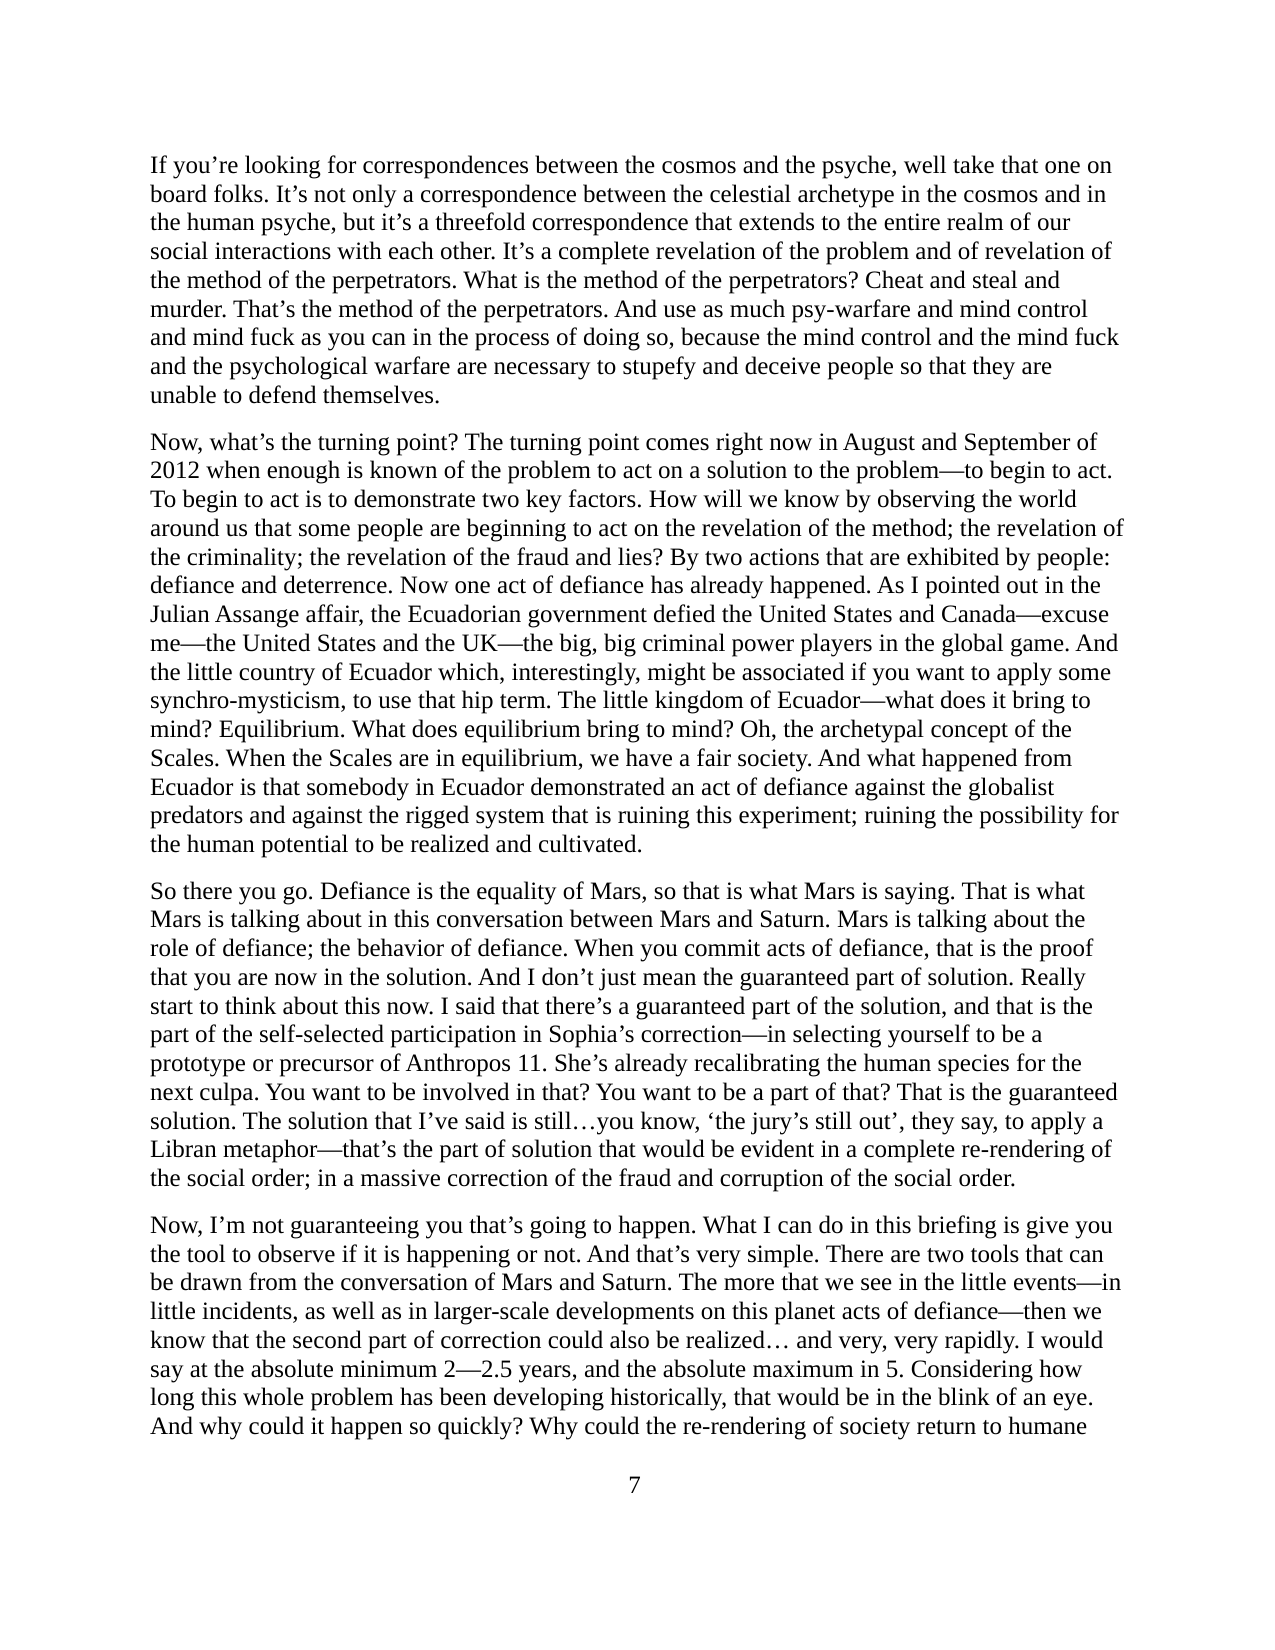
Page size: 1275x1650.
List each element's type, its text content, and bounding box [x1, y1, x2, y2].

text Now, what’s the turning point? The turning point comes right now in August and September of 2012 when enough is known of the problem to act on a solution to the problem—to begin to act. To begin to act is to demonstrate two key factors. How will we know by observing the world around us that some people are beginning to act on the revelation of the method; the revelation of the criminality; the revelation of the fraud and lies? By two actions that are exhibited by people: defiance and deterrence. Now one act of defiance has already happened. As I pointed out in the Julian Assange affair, the Ecuadorian government defied the United States and Canada—excuse me—the United States and the UK—the big, big criminal power players in the global game. And the little country of Ecuador which, interestingly, might be associated if you want to apply some synchro-mysticism, to use that hip term. The little kingdom of Ecuador—what does it bring to mind? Equilibrium. What does equilibrium bring to mind? Oh, the archetypal concept of the Scales. When the Scales are in equilibrium, we have a fair society. And what happened from Ecuador is that somebody in Ecuador demonstrated an act of defiance against the globalist predators and against the rigged system that is ruining this experiment; ruining the possibility for the human potential to be realized and cultivated. [150, 427, 1125, 858]
text If you’re looking for correspondences between the cosmos and the psyche, well take that one on board folks. It’s not only a correspondence between the celestial archetype in the cosmos and in the human psyche, but it’s a threefold correspondence that extends to the entire realm of our social interactions with each other. It’s a complete revelation of the problem and of revelation of the method of the perpetrators. What is the method of the perpetrators? Cheat and steal and murder. That’s the method of the perpetrators. And use as much psy-warfare and mind control and mind fuck as you can in the process of doing so, because the mind control and the mind fuck and the psychological warfare are necessary to stupefy and deceive people so that they are unable to defend themselves. [150, 150, 1125, 409]
text Now, I’m not guaranteeing you that’s going to happen. What I can do in this briefing is give you the tool to observe if it is happening or not. And that’s very simple. There are two tools that can be drawn from the conversation of Mars and Saturn. The more that we see in the little events—in little incidents, as well as in larger-scale developments on this planet acts of defiance—then we know that the second part of correction could also be realized… and very, very rapidly. I would say at the absolute minimum 2—2.5 years, and the absolute maximum in 5. Considering how long this whole problem has been developing historically, that would be in the blink of an eye. And why could it happen so quickly? Why could the re-rendering of society return to humane [150, 1210, 1125, 1440]
text So there you go. Defiance is the equality of Mars, so that is what Mars is saying. That is what Mars is talking about in this conversation between Mars and Saturn. Mars is talking about the role of defiance; the behavior of defiance. When you commit acts of defiance, that is the proof that you are now in the solution. And I don’t just mean the guaranteed part of solution. Really start to think about this now. I said that there’s a guaranteed part of the solution, and that is the part of the self-selected participation in Sophia’s correction—in selecting yourself to be a prototype or precursor of Anthropos 11. She’s already recalibrating the human species for the next culpa. You want to be involved in that? You want to be a part of that? That is the guaranteed solution. The solution that I’ve said is still…you know, ‘the jury’s still out’, they say, to apply a Libran metaphor—that’s the part of solution that would be evident in a complete re-rendering of the social order; in a massive correction of the fraud and corruption of the social order. [150, 876, 1125, 1192]
